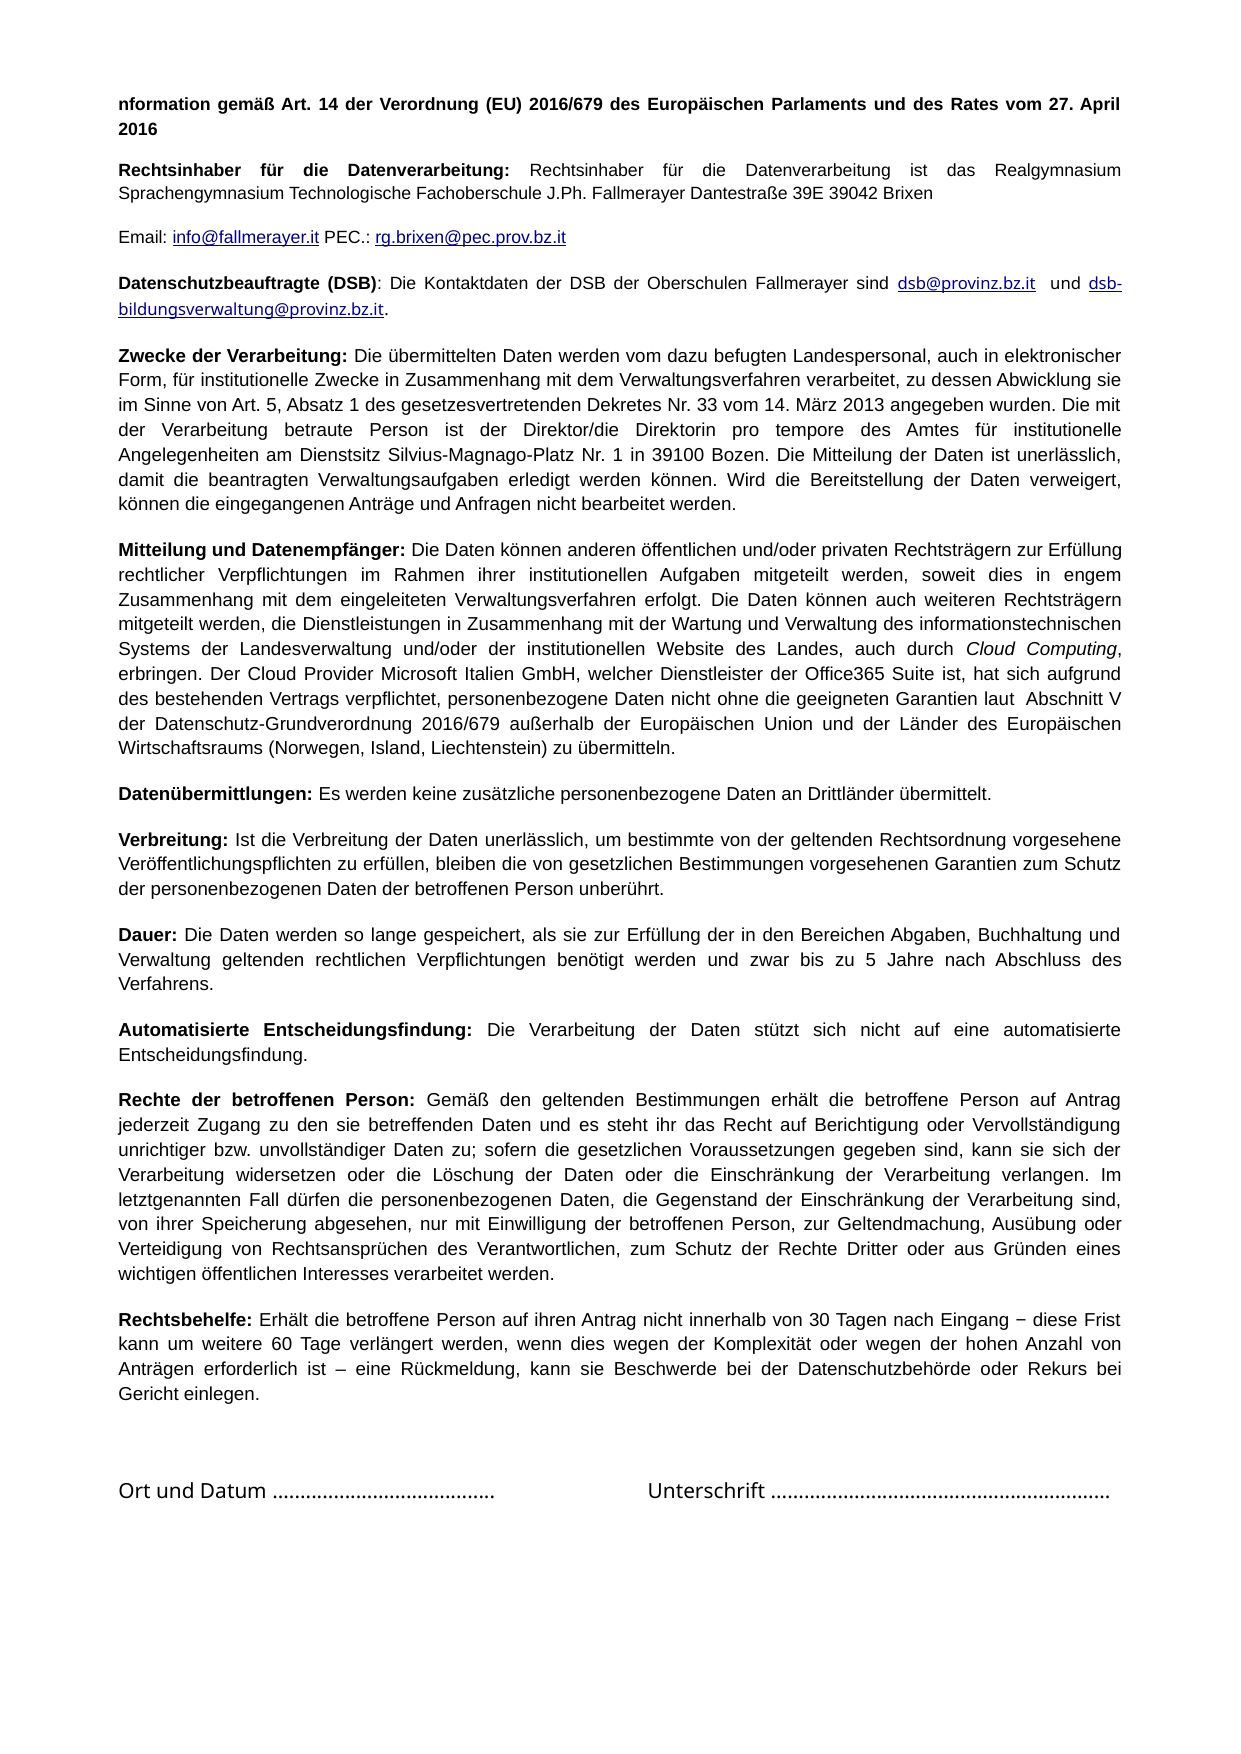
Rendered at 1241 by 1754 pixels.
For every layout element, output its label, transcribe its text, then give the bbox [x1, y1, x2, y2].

text Verbreitung: Ist die Verbreitung der Daten unerlässlich, um bestimmte von der geltenden Rechtsordnung vorgesehene Veröffentlichungspflichten zu erfüllen, bleiben die von gesetzlichen Bestimmungen vorgesehenen Garantien zum Schutz der personenbezogenen Daten der betroffenen Person unberührt. [118, 828, 1122, 899]
text Dauer: Die Daten werden so lange gespeichert, als sie zur Erfüllung der in den Bereichen Abgaben, Buchhaltung und Verwaltung geltenden rechtlichen Verpflichtungen benötigt werden und zwar bis zu 5 Jahre nach Abschluss des Verfahrens. [118, 923, 1122, 995]
text Ort und Datum ........................................ Unterschrift ............................................................. [118, 1477, 1122, 1505]
text nformation gemäß Art. 14 der Verordnung (EU) 2016/679 des Europäischen Parlaments und des Rates vom 27. April 2016 [118, 89, 1122, 139]
text Mitteilung und Datenempfänger: Die Daten können anderen öffentlichen und/oder privaten Rechtsträgern zur Erfüllung rechtlicher Verpflichtungen im Rahmen ihrer institutionellen Aufgaben mitgeteilt werden, soweit dies in engem Zusammenhang mit dem eingeleiteten Verwaltungsverfahren erfolgt. Die Daten können auch weiteren Rechtsträgern mitgeteilt werden, die Dienstleistungen in Zusammenhang mit der Wartung und Verwaltung des informationstechnischen Systems der Landesverwaltung und/oder der institutionellen Website des Landes, auch durch Cloud Computing, erbringen. Der Cloud Provider Microsoft Italien GmbH, welcher Dienstleister der Office365 Suite ist, hat sich aufgrund des bestehenden Vertrags verpflichtet, personenbezogene Daten nicht ohne die geeigneten Garantien laut Abschnitt V der Datenschutz-Grundverordnung 2016/679 außerhalb der Europäischen Union und der Länder des Europäischen Wirtschaftsraums (Norwegen, Island, Liechtenstein) zu übermitteln. [118, 539, 1122, 759]
text Datenübermittlungen: Es werden keine zusätzliche personenbezogene Daten an Drittländer übermittelt. [118, 783, 1122, 804]
text Rechte der betroffenen Person: Gemäß den geltenden Bestimmungen erhält die betroffene Person auf Antrag jederzeit Zugang zu den sie betreffenden Daten und es steht ihr das Recht auf Berichtigung oder Vervollständigung unrichtiger bzw. unvollständiger Daten zu; sofern die gesetzlichen Voraussetzungen gegeben sind, kann sie sich der Verarbeitung widersetzen oder die Löschung der Daten oder die Einschränkung der Verarbeitung verlangen. Im letztgenannten Fall dürfen die personenbezogenen Daten, die Gegenstand der Einschränkung der Verarbeitung sind, von ihrer Speicherung abgesehen, nur mit Einwilligung der betroffenen Person, zur Geltendmachung, Ausübung oder Verteidigung von Rechtsansprüchen des Verantwortlichen, zum Schutz der Rechte Dritter oder aus Gründen eines wichtigen öffentlichen Interesses verarbeitet werden. [118, 1089, 1122, 1284]
text Zwecke der Verarbeitung: Die übermittelten Daten werden vom dazu befugten Landespersonal, auch in elektronischer Form, für institutionelle Zwecke in Zusammenhang mit dem Verwaltungsverfahren verarbeitet, zu dessen Abwicklung sie im Sinne von Art. 5, Absatz 1 des gesetzesvertretenden Dekretes Nr. 33 vom 14. März 2013 angegeben wurden. Die mit der Verarbeitung betraute Person ist der Direktor/die Direk­torin pro tempore des Amtes für institutionelle Angelegenheiten am Dienstsitz Silvius-Magnago-Platz Nr. 1 in 39100 Bozen. Die Mitteilung der Daten ist unerlässlich, damit die beantragten Verwaltungsaufgaben erledigt werden können. Wird die Bereitstellung der Daten verweigert, können die eingegangenen Anträge und Anfragen nicht bearbeitet werden. [118, 344, 1122, 515]
text Automatisierte Entscheidungsfindung: Die Verarbeitung der Daten stützt sich nicht auf eine automatisierte Entscheidungsfindung. [118, 1019, 1122, 1065]
text Email: info@fallmerayer.it PEC.: rg.brixen@pec.prov.bz.it [118, 227, 1122, 248]
text Datenschutzbeauftragte (DSB): Die Kontaktdaten der DSB der Oberschulen Fallmerayer sind dsb@provinz.bz.it und dsb-bildungsverwaltung@provinz.bz.it. [118, 271, 1122, 320]
text Rechtsbehelfe: Erhält die betroffene Person auf ihren Antrag nicht innerhalb von 30 Tagen nach Eingang − diese Frist kann um weitere 60 Tage verlängert werden, wenn dies wegen der Komplexität oder wegen der hohen Anzahl von Anträgen erforderlich ist – eine Rückmeldung, kann sie Beschwerde bei der Datenschutzbehörde oder Rekurs bei Gericht einlegen. [118, 1308, 1122, 1404]
text Rechtsinhaber für die Datenverarbeitung: Rechtsinhaber für die Datenverarbeitung ist das Realgymnasium Sprachengymnasium Technologische Fachoberschule J.Ph. Fallmerayer Dantestraße 39E 39042 Brixen [118, 159, 1122, 203]
